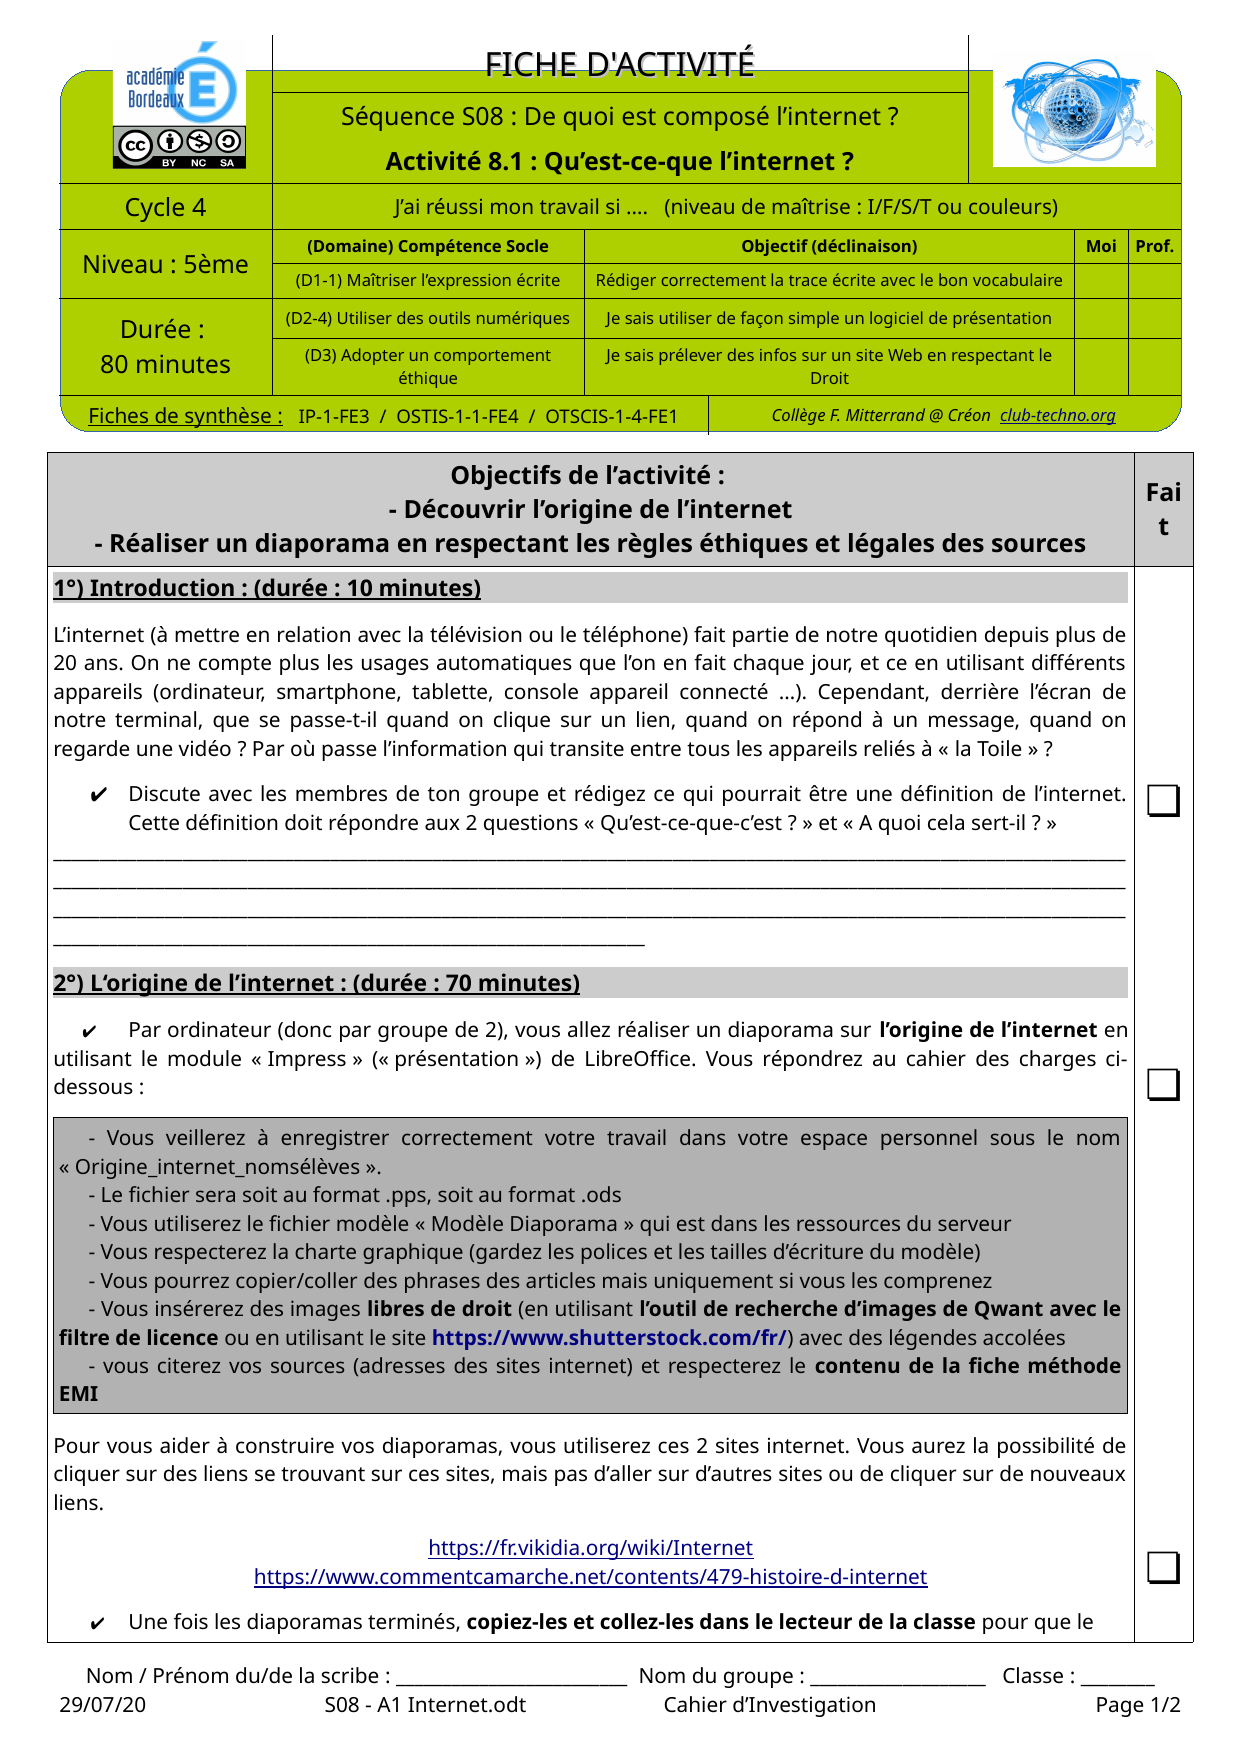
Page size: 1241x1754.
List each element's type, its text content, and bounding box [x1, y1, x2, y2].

table_cell Collège F. Mitterrand @ Créon club-techno.org [709, 412, 1181, 435]
table_header [969, 35, 1181, 90]
table_cell ❏ ❏ ❏ [1135, 567, 1193, 1642]
table_header FICHE D'ACTIVITÉ [273, 35, 968, 70]
picture [112, 40, 246, 169]
table_header [59, 35, 272, 183]
table_header Objectifs de l’activité : - Découvrir l’origine de l’internet - Réaliser un diaporama en respectant les règles éthiques et légales des sources [48, 453, 1134, 566]
table_cell Fiches de synthèse : IP-1-FE3 / OSTIS-1-1-FE4 / OTSCIS-1-4-FE1 [59, 396, 708, 435]
picture [993, 51, 1156, 167]
table_header Fait [1135, 453, 1193, 566]
table_cell 1°) Introduction : (durée : 10 minutes) L’internet (à mettre en relation avec la télévision ou le téléphone) fait partie de notre quotidien depuis plus de 20 ans. On ne compte plus les usages automatiques que l’on en fait chaque jour, et ce en utilisant différents appareils (ordinateur, smartphone, tablette, console appareil connecté …). Cependant, derrière l’écran de notre terminal, que se passe-t-il quand on clique sur un lien, quand on répond à un message, quand on regarde une vidéo ? Par où passe l’information qui transite entre tous les appareils reliés à « la Toile » ? Discute avec les membres de ton groupe et rédigez ce qui pourrait être une définition de l’internet. Cette définition doit répondre aux 2 questions « Qu’est-ce-que-c’est ? » et « A quoi cela sert-il ? » ____________________________________________________________________________________________________________________________________________________________________________________________________________________________________________________________________________________________________________________________________________________________________________________________________________________________ 2°) L‘origine de l’internet : (durée : 70 minutes) Par ordinateur (donc par groupe de 2), vous allez réaliser un diaporama sur l’origine de l’internet en utilisant le module « Impress » (« présentation ») de LibreOffice. Vous répondrez au cahier des charges ci-dessous : Pour vous aider à construire vos diaporamas, vous utiliserez ces 2 sites internet. Vous aurez la possibilité de cliquer sur des liens se trouvant sur ces sites, mais pas d’aller sur d’autres sites ou de cliquer sur de nouveaux liens. https://fr.vikidia.org/wiki/Internet https://www.commentcamarche.net/contents/479-histoire-d-internet Une fois les diaporamas terminés, copiez-les et collez-les dans le lecteur de la classe pour que le professeur les vérifie. Annoncez-le au professeur. [48, 567, 1134, 1642]
